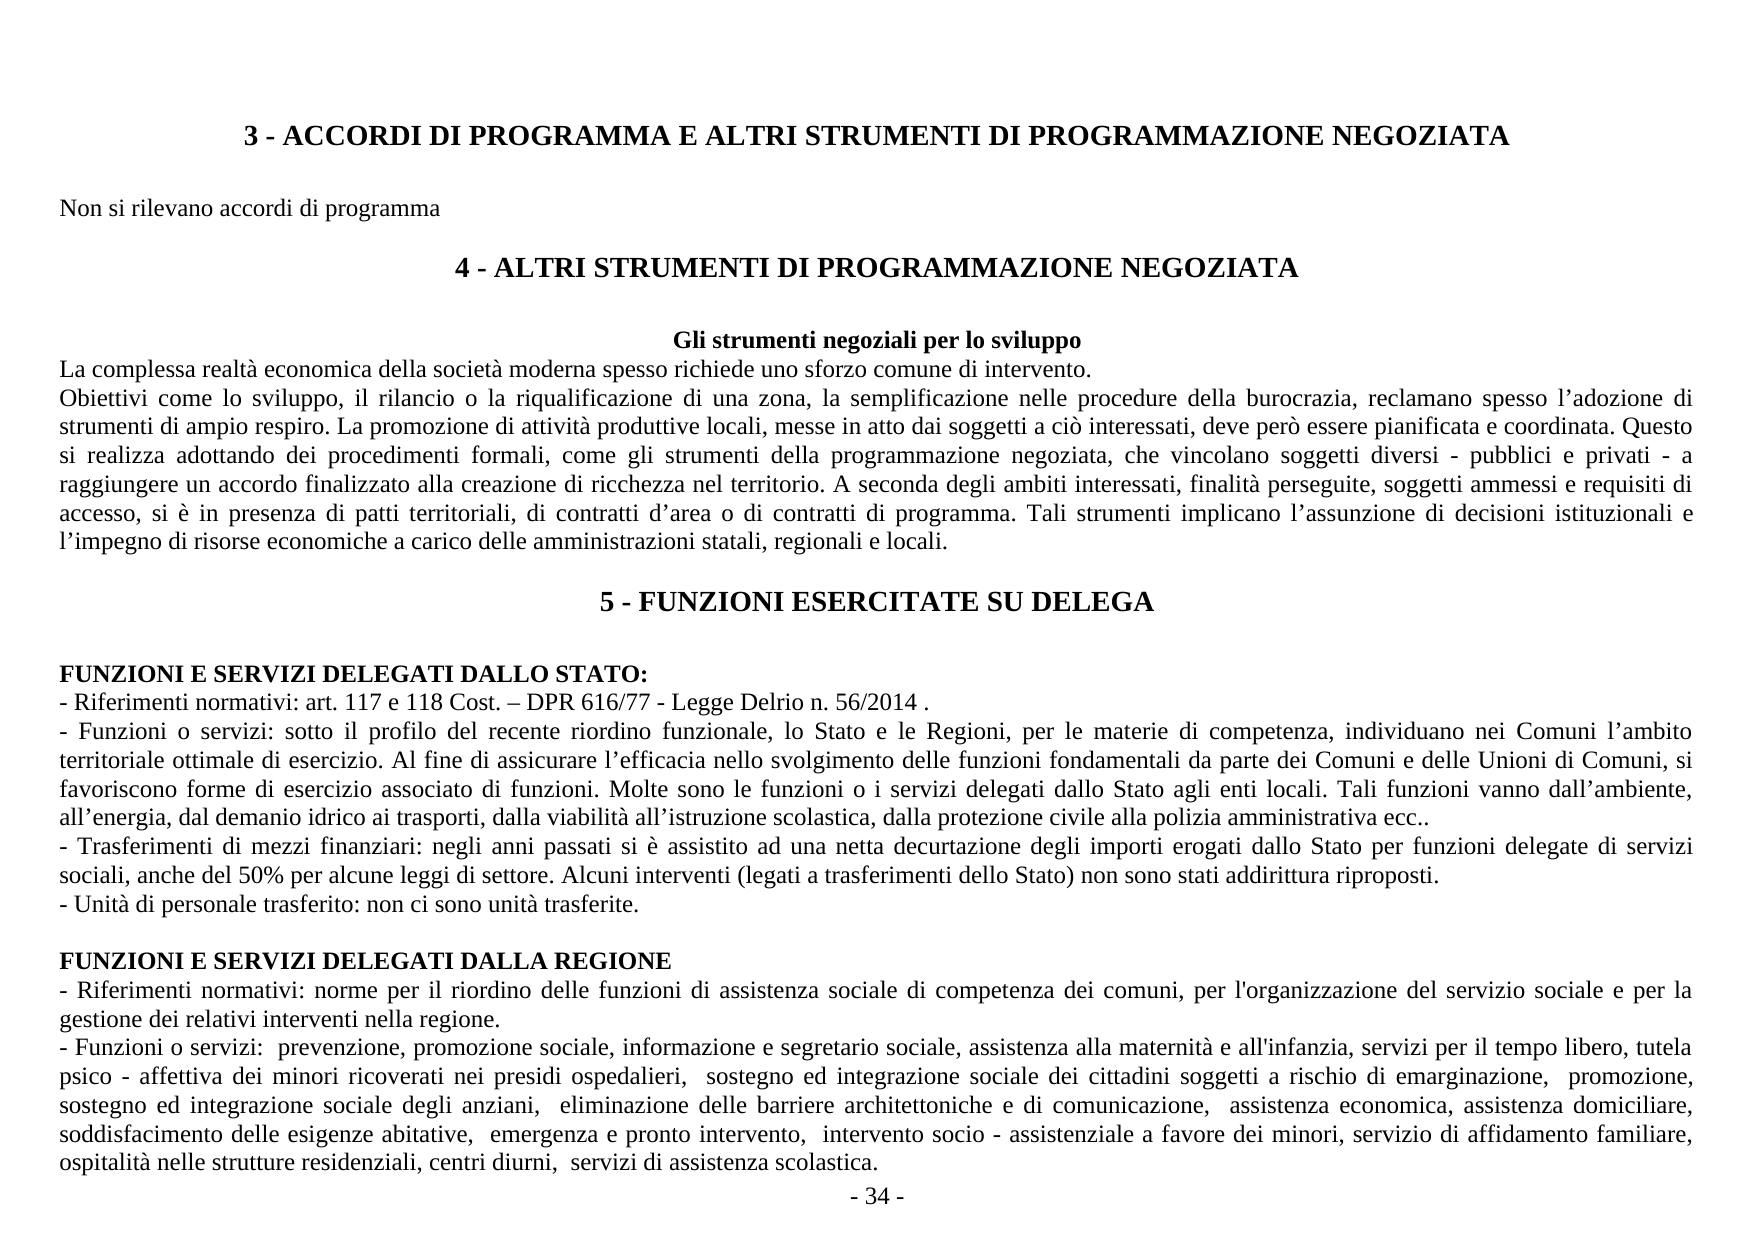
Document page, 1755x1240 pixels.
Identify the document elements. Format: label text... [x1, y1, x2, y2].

text 3 - ACCORDI DI PROGRAMMA E ALTRI STRUMENTI DI PROGRAMMAZIONE NEGOZIATA [59, 118, 1695, 152]
text 4 - ALTRI STRUMENTI DI PROGRAMMAZIONE NEGOZIATA [59, 250, 1695, 284]
text Obiettivi come lo sviluppo, il rilancio o la riqualificazione di una zona, la semplificazione nelle procedure della burocrazia, reclamano spesso l’adozione di strumenti di ampio respiro. La promozione di attività produttive locali, messe in atto dai soggetti a ciò interessati, deve però essere pianificata e coordinata. Questo si realizza adottando dei procedimenti formali, come gli strumenti della programmazione negoziata, che vincolano soggetti diversi - pubblici e privati - a raggiungere un accordo finalizzato alla creazione di ricchezza nel territorio. A seconda degli ambiti interessati, finalità perseguite, soggetti ammessi e requisiti di accesso, si è in presenza di patti territoriali, di contratti d’area o di contratti di programma. Tali strumenti implicano l’assunzione di decisioni istituzionali e l’impegno di risorse economiche a carico delle amministrazioni statali, regionali e locali. [59, 383, 1695, 555]
text - Riferimenti normativi: art. 117 e 118 Cost. – DPR 616/77 - Legge Delrio n. 56/2014 . [59, 687, 1695, 716]
text - Trasferimenti di mezzi finanziari: negli anni passati si è assistito ad una netta decurtazione degli importi erogati dallo Stato per funzioni delegate di servizi sociali, anche del 50% per alcune leggi di settore. Alcuni interventi (legati a trasferimenti dello Stato) non sono stati addirittura riproposti. [59, 831, 1695, 889]
text La complessa realtà economica della società moderna spesso richiede uno sforzo comune di intervento. [59, 354, 1695, 383]
text Non si rilevano accordi di programma [59, 193, 1695, 222]
text FUNZIONI E SERVIZI DELEGATI DALLA REGIONE [59, 946, 1695, 975]
text 5 - FUNZIONI ESERCITATE SU DELEGA [59, 584, 1695, 617]
text - Funzioni o servizi: sotto il profilo del recente riordino funzionale, lo Stato e le Regioni, per le materie di competenza, individuano nei Comuni l’ambito territoriale ottimale di esercizio. Al fine di assicurare l’efficacia nello svolgimento delle funzioni fondamentali da parte dei Comuni e delle Unioni di Comuni, si favoriscono forme di esercizio associato di funzioni. Molte sono le funzioni o i servizi delegati dallo Stato agli enti locali. Tali funzioni vanno dall’ambiente, all’energia, dal demanio idrico ai trasporti, dalla viabilità all’istruzione scolastica, dalla protezione civile alla polizia amministrativa ecc.. [59, 716, 1695, 831]
text - Riferimenti normativi: norme per il riordino delle funzioni di assistenza sociale di competenza dei comuni, per l'organizzazione del servizio sociale e per la gestione dei relativi interventi nella regione. [59, 975, 1695, 1032]
text - Unità di personale trasferito: non ci sono unità trasferite. [59, 889, 1695, 917]
text - Funzioni o servizi: prevenzione, promozione sociale, informazione e segretario sociale, assistenza alla maternità e all'infanzia, servizi per il tempo libero, tutela psico - affettiva dei minori ricoverati nei presidi ospedalieri, sostegno ed integrazione sociale dei cittadini soggetti a rischio di emarginazione, promozione, sostegno ed integrazione sociale degli anziani, eliminazione delle barriere architettoniche e di comunicazione, assistenza economica, assistenza domiciliare, soddisfacimento delle esigenze abitative, emergenza e pronto intervento, intervento socio - assistenziale a favore dei minori, servizio di affidamento familiare, ospitalità nelle strutture residenziali, centri diurni, servizi di assistenza scolastica. [59, 1032, 1695, 1176]
text Gli strumenti negoziali per lo sviluppo [59, 325, 1695, 354]
text FUNZIONI E SERVIZI DELEGATI DALLO STATO: [59, 659, 1695, 687]
